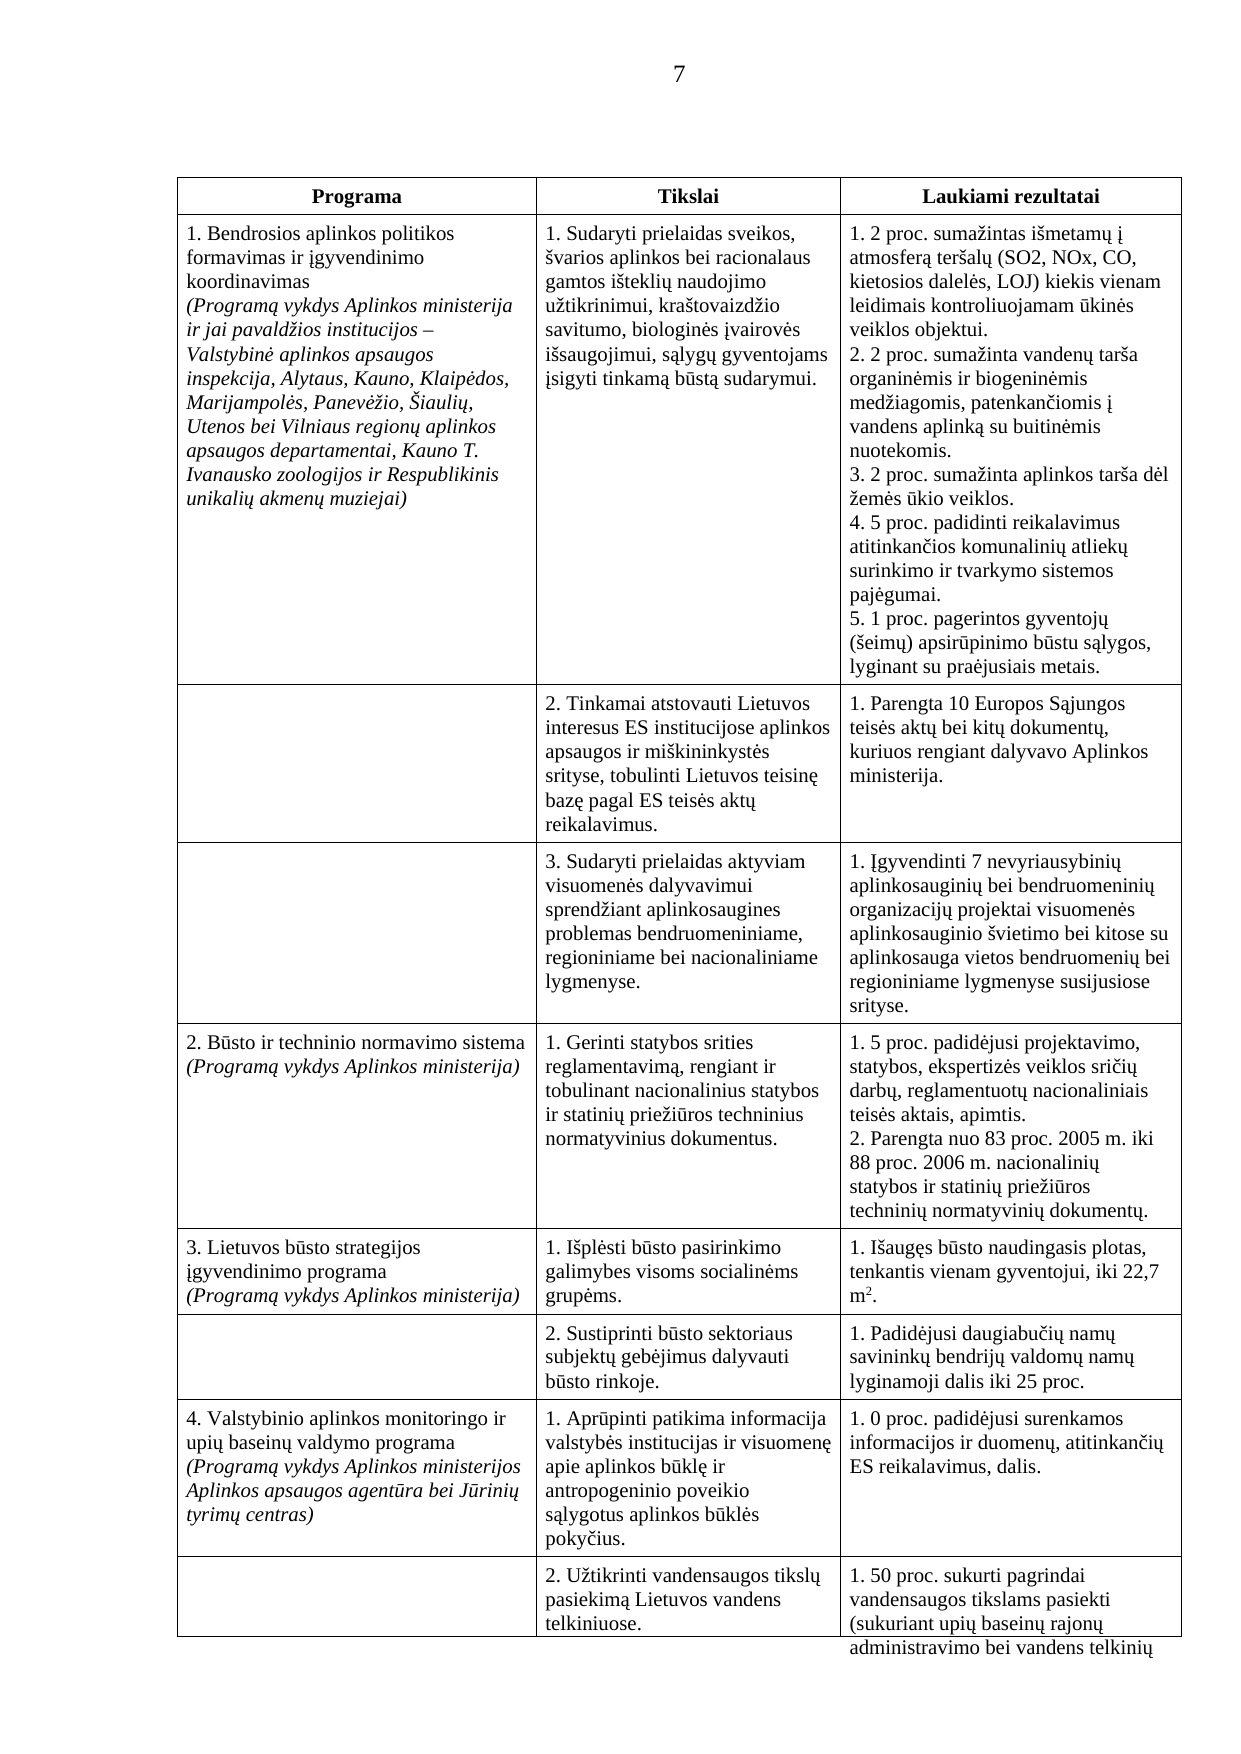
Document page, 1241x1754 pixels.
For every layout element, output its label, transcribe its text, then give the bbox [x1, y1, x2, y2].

table_cell 3. Lietuvos būsto strategijos įgyvendinimo programa (Programą vykdys Aplinkos ministerija) [178, 1229, 536, 1313]
table_header Tikslai [537, 178, 840, 214]
table_cell 1. Išplėsti būsto pasirinkimo galimybes visoms socialinėms grupėms. [537, 1229, 840, 1313]
table_cell 1. 5 proc. padidėjusi projektavimo, statybos, ekspertizės veiklos sričių darbų, reglamentuotų nacionaliniais teisės aktais, apimtis. 2. Parengta nuo 83 proc. 2005 m. iki 88 proc. 2006 m. nacionalinių statybos ir statinių priežiūros techninių normatyvinių dokumentų. [841, 1024, 1181, 1228]
table_cell 3. Sudaryti prielaidas aktyviam visuomenės dalyvavimui sprendžiant aplinkosaugines problemas bendruomeniniame, regioniniame bei nacionaliniame lygmenyse. [537, 843, 840, 1023]
table_cell 2. Užtikrinti vandensaugos tikslų pasiekimą Lietuvos vandens telkiniuose. [537, 1557, 840, 1636]
table_cell 1. Sudaryti prielaidas sveikos, švarios aplinkos bei racionalaus gamtos išteklių naudojimo užtikrinimui, kraštovaizdžio savitumo, biologinės įvairovės išsaugojimui, sąlygų gyventojams įsigyti tinkamą būstą sudarymui. [537, 215, 840, 684]
table_cell 2. Tinkamai atstovauti Lietuvos interesus ES institucijose aplinkos apsaugos ir miškininkystės srityse, tobulinti Lietuvos teisinę bazę pagal ES teisės aktų reikalavimus. [537, 685, 840, 842]
table_cell 4. Valstybinio aplinkos monitoringo ir upių baseinų valdymo programa (Programą vykdys Aplinkos ministerijos Aplinkos apsaugos agentūra bei Jūrinių tyrimų centras) [178, 1400, 536, 1556]
table_cell 1. 0 proc. padidėjusi surenkamos informacijos ir duomenų, atitinkančių ES reikalavimus, dalis. [841, 1400, 1181, 1556]
table_cell 2. Sustiprinti būsto sektoriaus subjektų gebėjimus dalyvauti būsto rinkoje. [537, 1315, 840, 1398]
table_header Laukiami rezultatai [841, 178, 1181, 214]
table_cell 1. Aprūpinti patikima informacija valstybės institucijas ir visuomenę apie aplinkos būklę ir antropogeninio poveikio sąlygotus aplinkos būklės pokyčius. [537, 1400, 840, 1556]
table_cell 2. Būsto ir techninio normavimo sistema (Programą vykdys Aplinkos ministerija) [178, 1024, 536, 1228]
table_cell 1. Parengta 10 Europos Sąjungos teisės aktų bei kitų dokumentų, kuriuos rengiant dalyvavo Aplinkos ministerija. [841, 685, 1181, 842]
table_cell 1. 50 proc. sukurti pagrindai vandensaugos tikslams pasiekti (sukuriant upių baseinų rajonų administravimo bei vandens telkinių būklės vertinimo sistemas bei parengiant priemonių programas ir valdymo planus). [841, 1557, 1181, 1636]
table_cell [178, 843, 536, 1023]
table_cell 1. Bendrosios aplinkos politikos formavimas ir įgyvendinimo koordinavimas (Programą vykdys Aplinkos ministerija ir jai pavaldžios institucijos – Valstybinė aplinkos apsaugos inspekcija, Alytaus, Kauno, Klaipėdos, Marijampolės, Panevėžio, Šiaulių, Utenos bei Vilniaus regionų aplinkos apsaugos departamentai, Kauno T. Ivanausko zoologijos ir Respublikinis unikalių akmenų muziejai) [178, 215, 536, 684]
table_header Programa [178, 178, 536, 214]
table_cell [178, 685, 536, 842]
table_cell 1. Įgyvendinti 7 nevyriausybinių aplinkosauginių bei bendruomeninių organizacijų projektai visuomenės aplinkosauginio švietimo bei kitose su aplinkosauga vietos bendruomenių bei regioniniame lygmenyse susijusiose srityse. [841, 843, 1181, 1023]
table_cell 1. Išaugęs būsto naudingasis plotas, tenkantis vienam gyventojui, iki 22,7 m2. [841, 1229, 1181, 1313]
table_cell 1. 2 proc. sumažintas išmetamų į atmosferą teršalų (SO2, NOx, CO, kietosios dalelės, LOJ) kiekis vienam leidimais kontroliuojamam ūkinės veiklos objektui. 2. 2 proc. sumažinta vandenų tarša organinėmis ir biogeninėmis medžiagomis, patenkančiomis į vandens aplinką su buitinėmis nuotekomis. 3. 2 proc. sumažinta aplinkos tarša dėl žemės ūkio veiklos. 4. 5 proc. padidinti reikalavimus atitinkančios komunalinių atliekų surinkimo ir tvarkymo sistemos pajėgumai. 5. 1 proc. pagerintos gyventojų (šeimų) apsirūpinimo būstu sąlygos, lyginant su praėjusiais metais. [841, 215, 1181, 684]
table_cell 1. Gerinti statybos srities reglamentavimą, rengiant ir tobulinant nacionalinius statybos ir statinių priežiūros techninius normatyvinius dokumentus. [537, 1024, 840, 1228]
table_cell [178, 1315, 536, 1398]
table_cell 1. Padidėjusi daugiabučių namų savininkų bendrijų valdomų namų lyginamoji dalis iki 25 proc. [841, 1315, 1181, 1398]
table_cell [178, 1557, 536, 1636]
